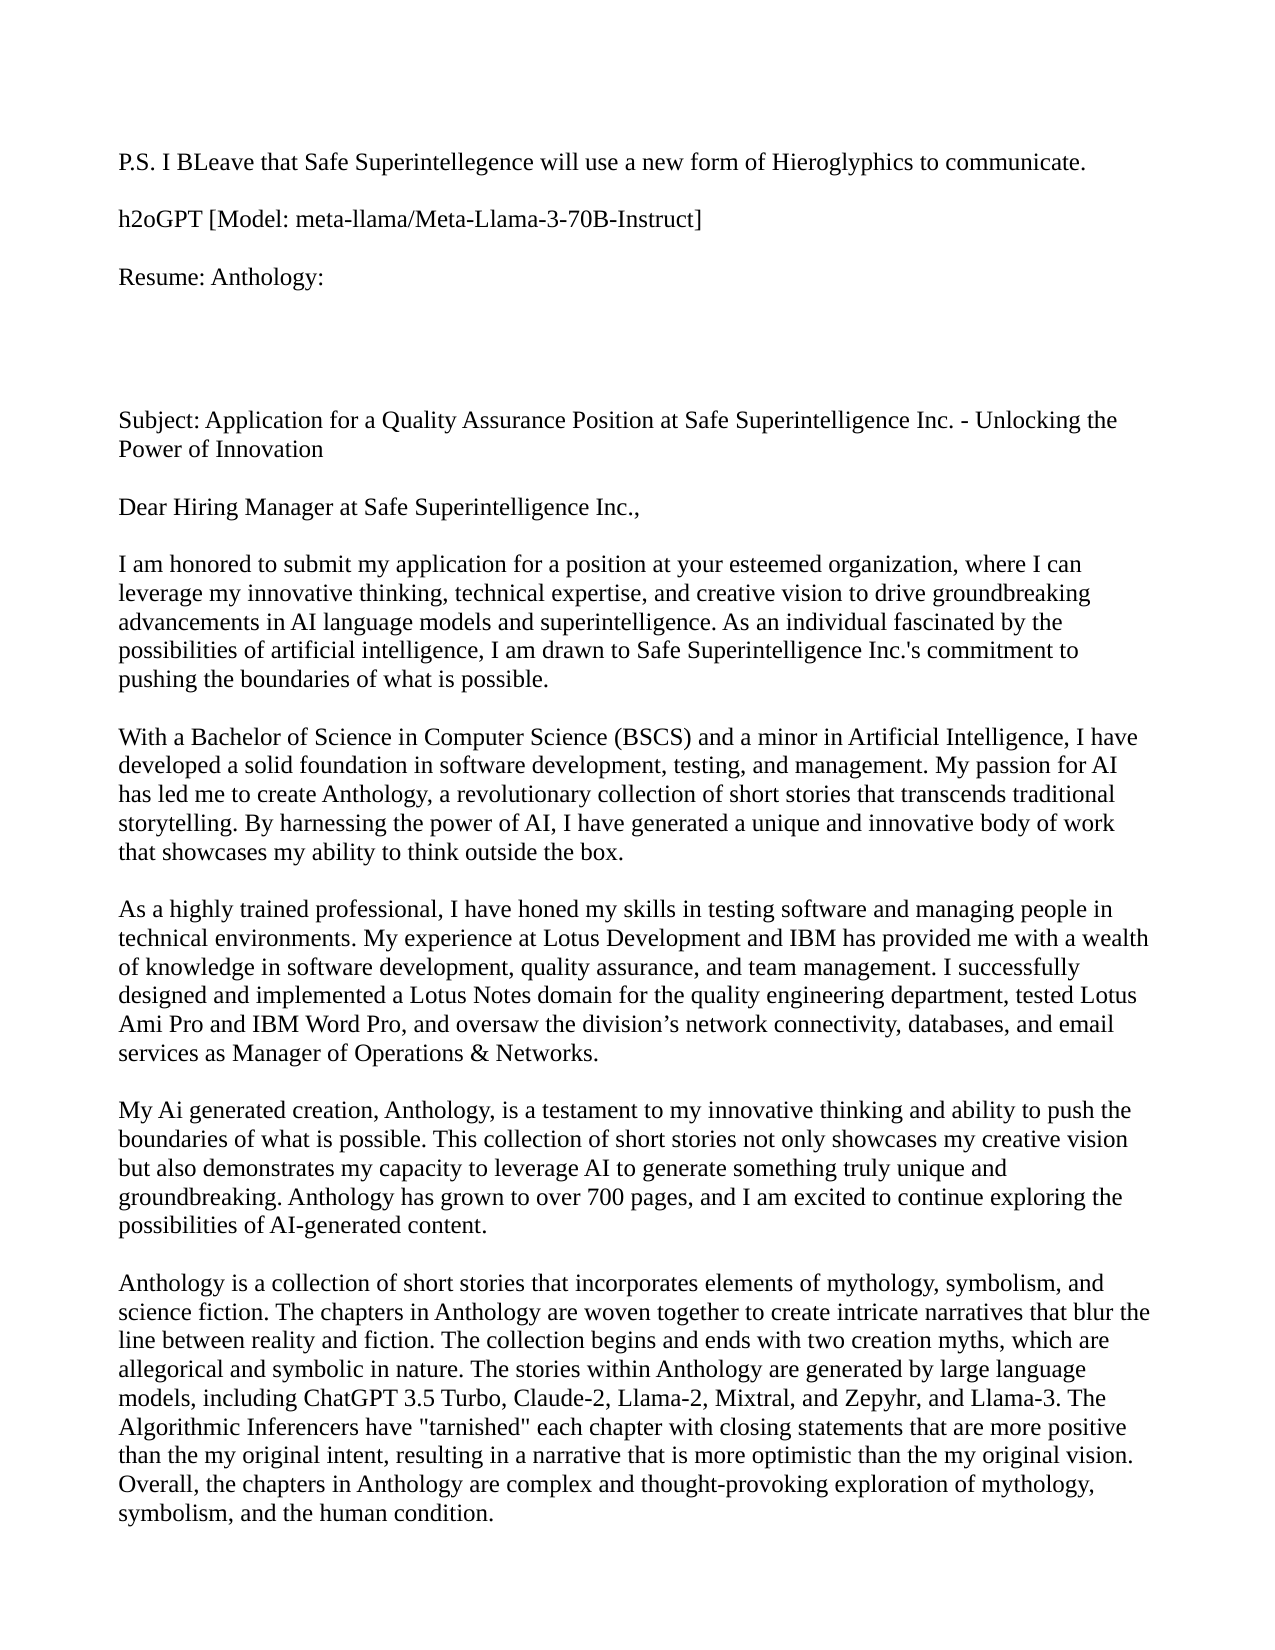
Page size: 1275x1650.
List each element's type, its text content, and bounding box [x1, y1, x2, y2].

text Resume: Anthology: [118, 262, 1157, 291]
text With a Bachelor of Science in Computer Science (BSCS) and a minor in Artificial Intelligence, I have developed a solid foundation in software development, testing, and management. My passion for AI has led me to create Anthology, a revolutionary collection of short stories that transcends traditional storytelling. By harnessing the power of AI, I have generated a unique and innovative body of work that showcases my ability to think outside the box. [118, 722, 1157, 866]
text My Ai generated creation, Anthology, is a testament to my innovative thinking and ability to push the boundaries of what is possible. This collection of short stories not only showcases my creative vision but also demonstrates my capacity to leverage AI to generate something truly unique and groundbreaking. Anthology has grown to over 700 pages, and I am excited to continue exploring the possibilities of AI-generated content. [118, 1096, 1157, 1239]
text As a highly trained professional, I have honed my skills in testing software and managing people in technical environments. My experience at Lotus Development and IBM has provided me with a wealth of knowledge in software development, quality assurance, and team management. I successfully designed and implemented a Lotus Notes domain for the quality engineering department, tested Lotus Ami Pro and IBM Word Pro, and oversaw the division’s network connectivity, databases, and email services as Manager of Operations & Networks. [118, 894, 1157, 1067]
text Subject: Application for a Quality Assurance Position at Safe Superintelligence Inc. - Unlocking the Power of Innovation [118, 406, 1157, 463]
text Dear Hiring Manager at Safe Superintelligence Inc., [118, 492, 1157, 521]
text P.S. I BLeave that Safe Superintellegence will use a new form of Hieroglyphics to communicate. [118, 147, 1157, 176]
text Anthology is a collection of short stories that incorporates elements of mythology, symbolism, and science fiction. The chapters in Anthology are woven together to create intricate narratives that blur the line between reality and fiction. The collection begins and ends with two creation myths, which are allegorical and symbolic in nature. The stories within Anthology are generated by large language models, including ChatGPT 3.5 Turbo, Claude-2, Llama-2, Mixtral, and Zepyhr, and Llama-3. The Algorithmic Inferencers have "tarnished" each chapter with closing statements that are more positive than the my original intent, resulting in a narrative that is more optimistic than the my original vision. Overall, the chapters in Anthology are complex and thought-provoking exploration of mythology, symbolism, and the human condition. [118, 1268, 1157, 1527]
text I am honored to submit my application for a position at your esteemed organization, where I can leverage my innovative thinking, technical expertise, and creative vision to drive groundbreaking advancements in AI language models and superintelligence. As an individual fascinated by the possibilities of artificial intelligence, I am drawn to Safe Superintelligence Inc.'s commitment to pushing the boundaries of what is possible. [118, 549, 1157, 693]
text h2oGPT [Model: meta-llama/Meta-Llama-3-70B-Instruct] [118, 204, 1157, 233]
